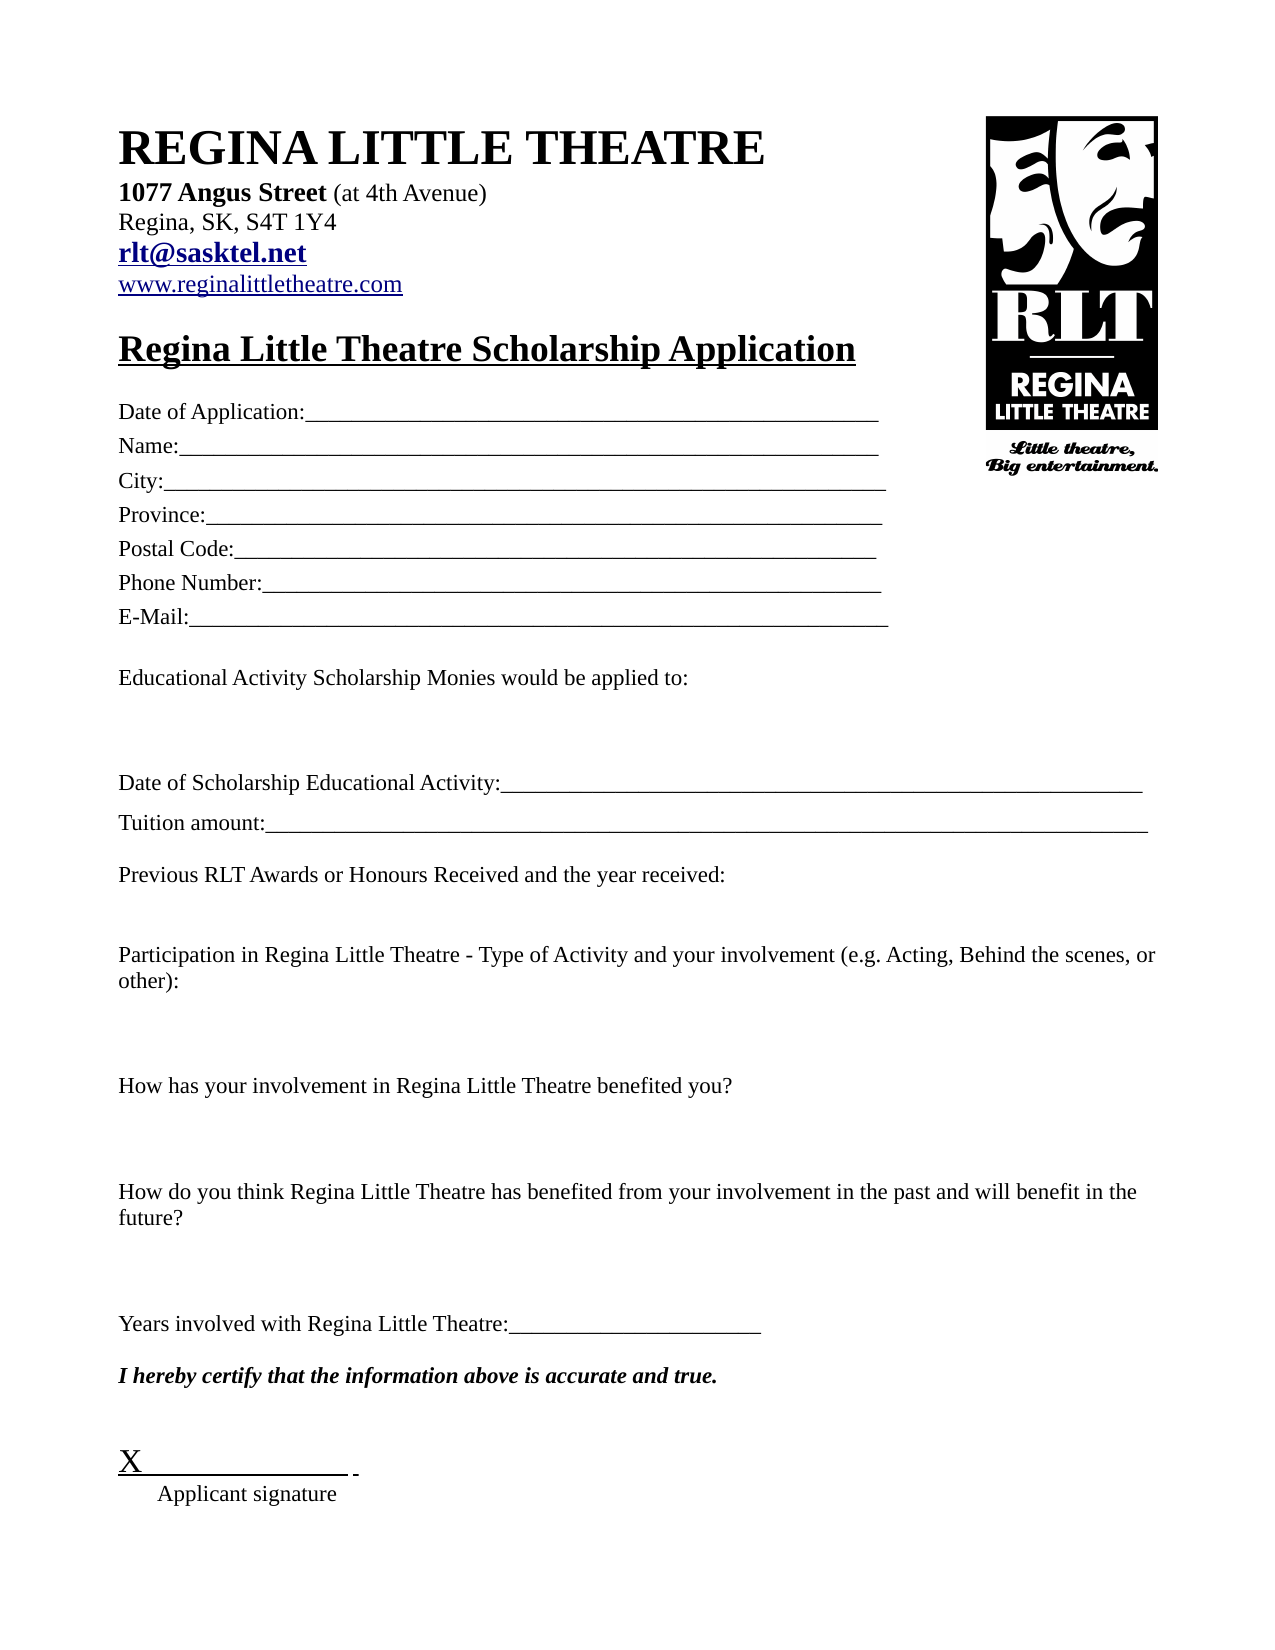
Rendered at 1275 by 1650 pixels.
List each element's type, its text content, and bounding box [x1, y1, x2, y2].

text REGINA LITTLE THEATRE [118, 118, 985, 176]
text I hereby certify that the information above is accurate and true. [118, 1362, 1157, 1389]
text Years involved with Regina Little Theatre:______________________ [118, 1309, 1157, 1336]
text How has your involvement in Regina Little Theatre benefited you? [118, 1072, 1157, 1099]
text Phone Number:______________________________________________________ [118, 569, 1157, 596]
picture [985, 116, 1158, 476]
text X [118, 1441, 1157, 1480]
text Province:___________________________________________________________ [118, 501, 1157, 527]
text Educational Activity Scholarship Monies would be applied to: [118, 664, 1157, 690]
text Date of Application:__________________________________________________ [118, 398, 985, 425]
text Regina, SK, S4T 1Y4 [118, 207, 985, 236]
text 1077 Angus Street (at 4th Avenue) [118, 176, 985, 207]
text www.reginalittletheatre.com [118, 269, 985, 298]
text E-Mail:_____________________________________________________________ [118, 603, 1157, 630]
text Postal Code:________________________________________________________ [118, 535, 1157, 561]
text Previous RLT Awards or Honours Received and the year received: [118, 862, 1157, 888]
text Tuition amount:_____________________________________________________________________________ [118, 809, 1157, 835]
text Participation in Regina Little Theatre - Type of Activity and your involvement (e.g. Acting, Behind the scenes, or other): [118, 941, 1157, 993]
text Name:_____________________________________________________________ [118, 433, 985, 459]
text rlt@sasktel.net [118, 236, 985, 269]
text Date of Scholarship Educational Activity:________________________________________________________ [118, 769, 1157, 796]
text How do you think Regina Little Theatre has benefited from your involvement in the past and will benefit in the future? [118, 1178, 1157, 1231]
text Regina Little Theatre Scholarship Application [118, 327, 985, 370]
text City:_______________________________________________________________ [118, 467, 1157, 493]
text Applicant signature [118, 1480, 1157, 1506]
